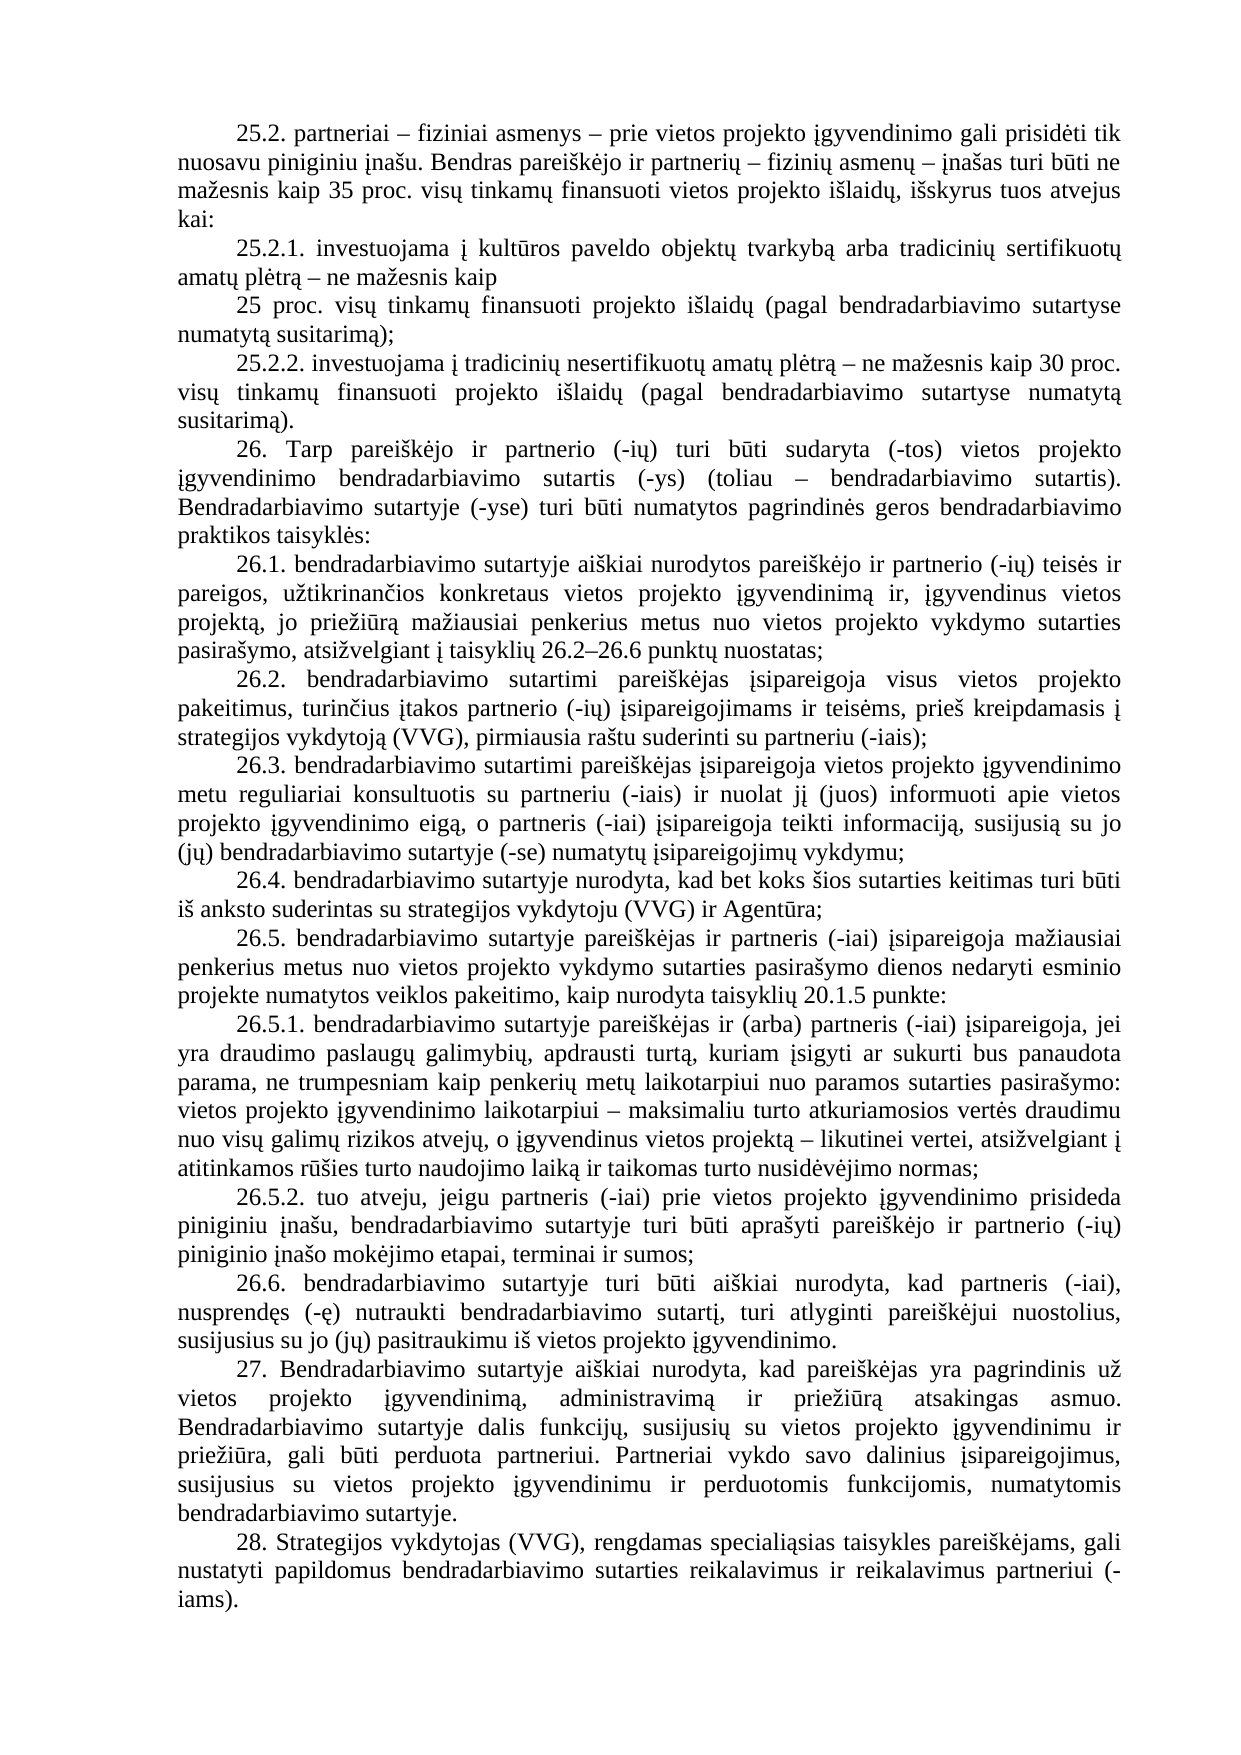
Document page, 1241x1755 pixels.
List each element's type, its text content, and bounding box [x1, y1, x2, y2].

text 28. Strategijos vykdytojas (VVG), rengdamas specialiąsias taisykles pareiškėjams, gali nustatyti papildomus bendradarbiavimo sutarties reikalavimus ir reikalavimus partneriui (-iams). [177, 1527, 1122, 1613]
text 27. Bendradarbiavimo sutartyje aiškiai nurodyta, kad pareiškėjas yra pagrindinis už vietos projekto įgyvendinimą, administravimą ir priežiūrą atsakingas asmuo. Bendradarbiavimo sutartyje dalis funkcijų, susijusių su vietos projekto įgyvendinimu ir priežiūra, gali būti perduota partneriui. Partneriai vykdo savo dalinius įsipareigojimus, susijusius su vietos projekto įgyvendinimu ir perduotomis funkcijomis, numatytomis bendradarbiavimo sutartyje. [177, 1354, 1122, 1527]
text 26.4. bendradarbiavimo sutartyje nurodyta, kad bet koks šios sutarties keitimas turi būti iš anksto suderintas su strategijos vykdytoju (VVG) ir Agentūra; [177, 866, 1122, 923]
text 26.5. bendradarbiavimo sutartyje pareiškėjas ir partneris (-iai) įsipareigoja mažiausiai penkerius metus nuo vietos projekto vykdymo sutarties pasirašymo dienos nedaryti esminio projekte numatytos veiklos pakeitimo, kaip nurodyta taisyklių 20.1.5 punkte: [177, 923, 1122, 1009]
text 25.2.1. investuojama į kultūros paveldo objektų tvarkybą arba tradicinių sertifikuotų amatų plėtrą – ne mažesnis kaip [177, 233, 1122, 291]
text 26.2. bendradarbiavimo sutartimi pareiškėjas įsipareigoja visus vietos projekto pakeitimus, turinčius įtakos partnerio (-ių) įsipareigojimams ir teisėms, prieš kreipdamasis į strategijos vykdytoją (VVG), pirmiausia raštu suderinti su partneriu (-iais); [177, 664, 1122, 751]
text 26.1. bendradarbiavimo sutartyje aiškiai nurodytos pareiškėjo ir partnerio (-ių) teisės ir pareigos, užtikrinančios konkretaus vietos projekto įgyvendinimą ir, įgyvendinus vietos projektą, jo priežiūrą mažiausiai penkerius metus nuo vietos projekto vykdymo sutarties pasirašymo, atsižvelgiant į taisyklių 26.2–26.6 punktų nuostatas; [177, 549, 1122, 664]
text 25.2.2. investuojama į tradicinių nesertifikuotų amatų plėtrą – ne mažesnis kaip 30 proc. visų tinkamų finansuoti projekto išlaidų (pagal bendradarbiavimo sutartyse numatytą susitarimą). [177, 348, 1122, 434]
text 26. Tarp pareiškėjo ir partnerio (-ių) turi būti sudaryta (-tos) vietos projekto įgyvendinimo bendradarbiavimo sutartis (-ys) (toliau – bendradarbiavimo sutartis). Bendradarbiavimo sutartyje (-yse) turi būti numatytos pagrindinės geros bendradarbiavimo praktikos taisyklės: [177, 434, 1122, 549]
text 26.5.1. bendradarbiavimo sutartyje pareiškėjas ir (arba) partneris (-iai) įsipareigoja, jei yra draudimo paslaugų galimybių, apdrausti turtą, kuriam įsigyti ar sukurti bus panaudota parama, ne trumpesniam kaip penkerių metų laikotarpiui nuo paramos sutarties pasirašymo: vietos projekto įgyvendinimo laikotarpiui – maksimaliu turto atkuriamosios vertės draudimu nuo visų galimų rizikos atvejų, o įgyvendinus vietos projektą – likutinei vertei, atsižvelgiant į atitinkamos rūšies turto naudojimo laiką ir taikomas turto nusidėvėjimo normas; [177, 1009, 1122, 1182]
text 26.5.2. tuo atveju, jeigu partneris (-iai) prie vietos projekto įgyvendinimo prisideda piniginiu įnašu, bendradarbiavimo sutartyje turi būti aprašyti pareiškėjo ir partnerio (-ių) piniginio įnašo mokėjimo etapai, terminai ir sumos; [177, 1182, 1122, 1268]
text 25.2. partneriai – fiziniai asmenys – prie vietos projekto įgyvendinimo gali prisidėti tik nuosavu piniginiu įnašu. Bendras pareiškėjo ir partnerių – fizinių asmenų – įnašas turi būti ne mažesnis kaip 35 proc. visų tinkamų finansuoti vietos projekto išlaidų, išskyrus tuos atvejus kai: [177, 118, 1122, 233]
text 26.3. bendradarbiavimo sutartimi pareiškėjas įsipareigoja vietos projekto įgyvendinimo metu reguliariai konsultuotis su partneriu (-iais) ir nuolat jį (juos) informuoti apie vietos projekto įgyvendinimo eigą, o partneris (-iai) įsipareigoja teikti informaciją, susijusią su jo (jų) bendradarbiavimo sutartyje (-se) numatytų įsipareigojimų vykdymu; [177, 751, 1122, 866]
text 26.6. bendradarbiavimo sutartyje turi būti aiškiai nurodyta, kad partneris (-iai), nusprendęs (-ę) nutraukti bendradarbiavimo sutartį, turi atlyginti pareiškėjui nuostolius, susijusius su jo (jų) pasitraukimu iš vietos projekto įgyvendinimo. [177, 1268, 1122, 1354]
text 25 proc. visų tinkamų finansuoti projekto išlaidų (pagal bendradarbiavimo sutartyse numatytą susitarimą); [177, 291, 1122, 348]
